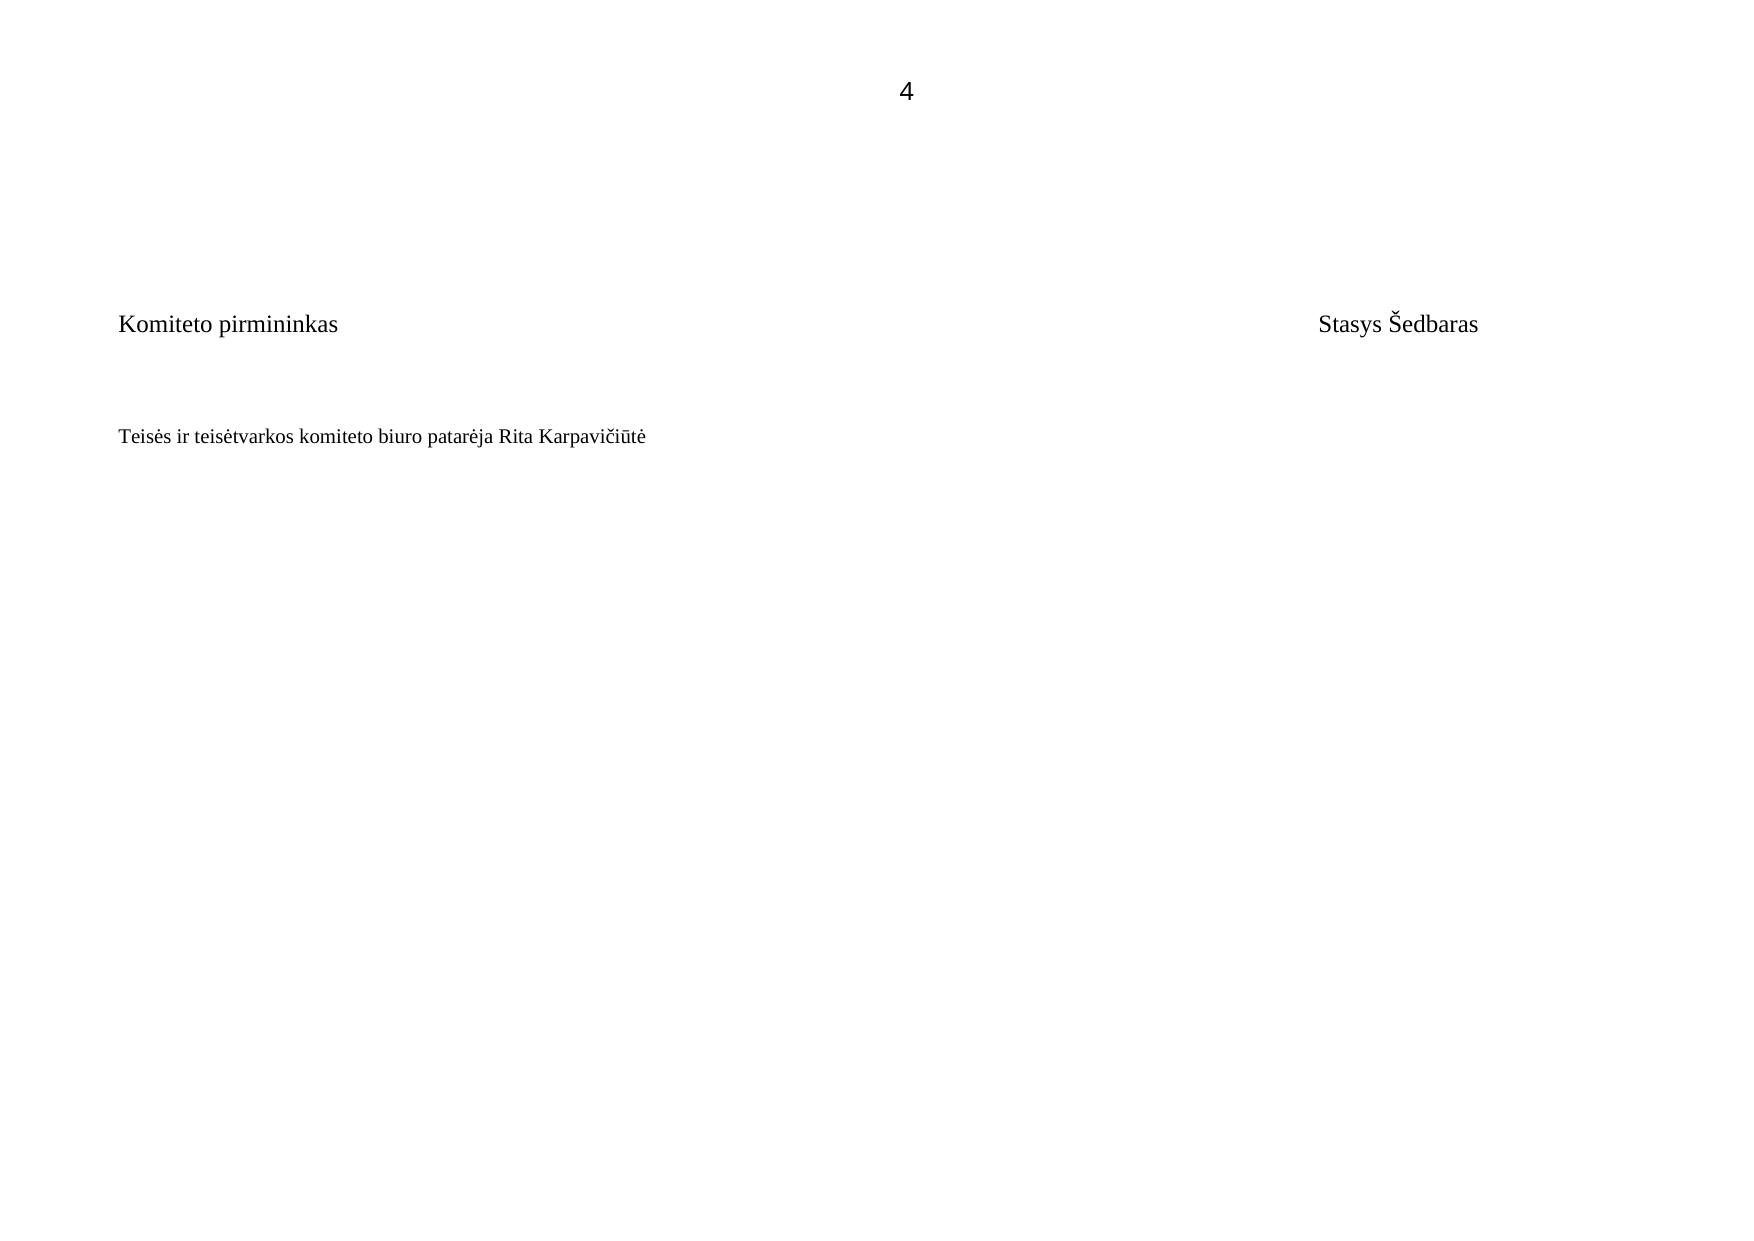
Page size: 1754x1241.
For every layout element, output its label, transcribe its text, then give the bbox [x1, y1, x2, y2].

text Teisės ir teisėtvarkos komiteto biuro patarėja Rita Karpavičiūtė [118, 424, 1695, 448]
text Komiteto pirmininkas (Parašas) Stasys Šedbaras [118, 309, 1695, 338]
